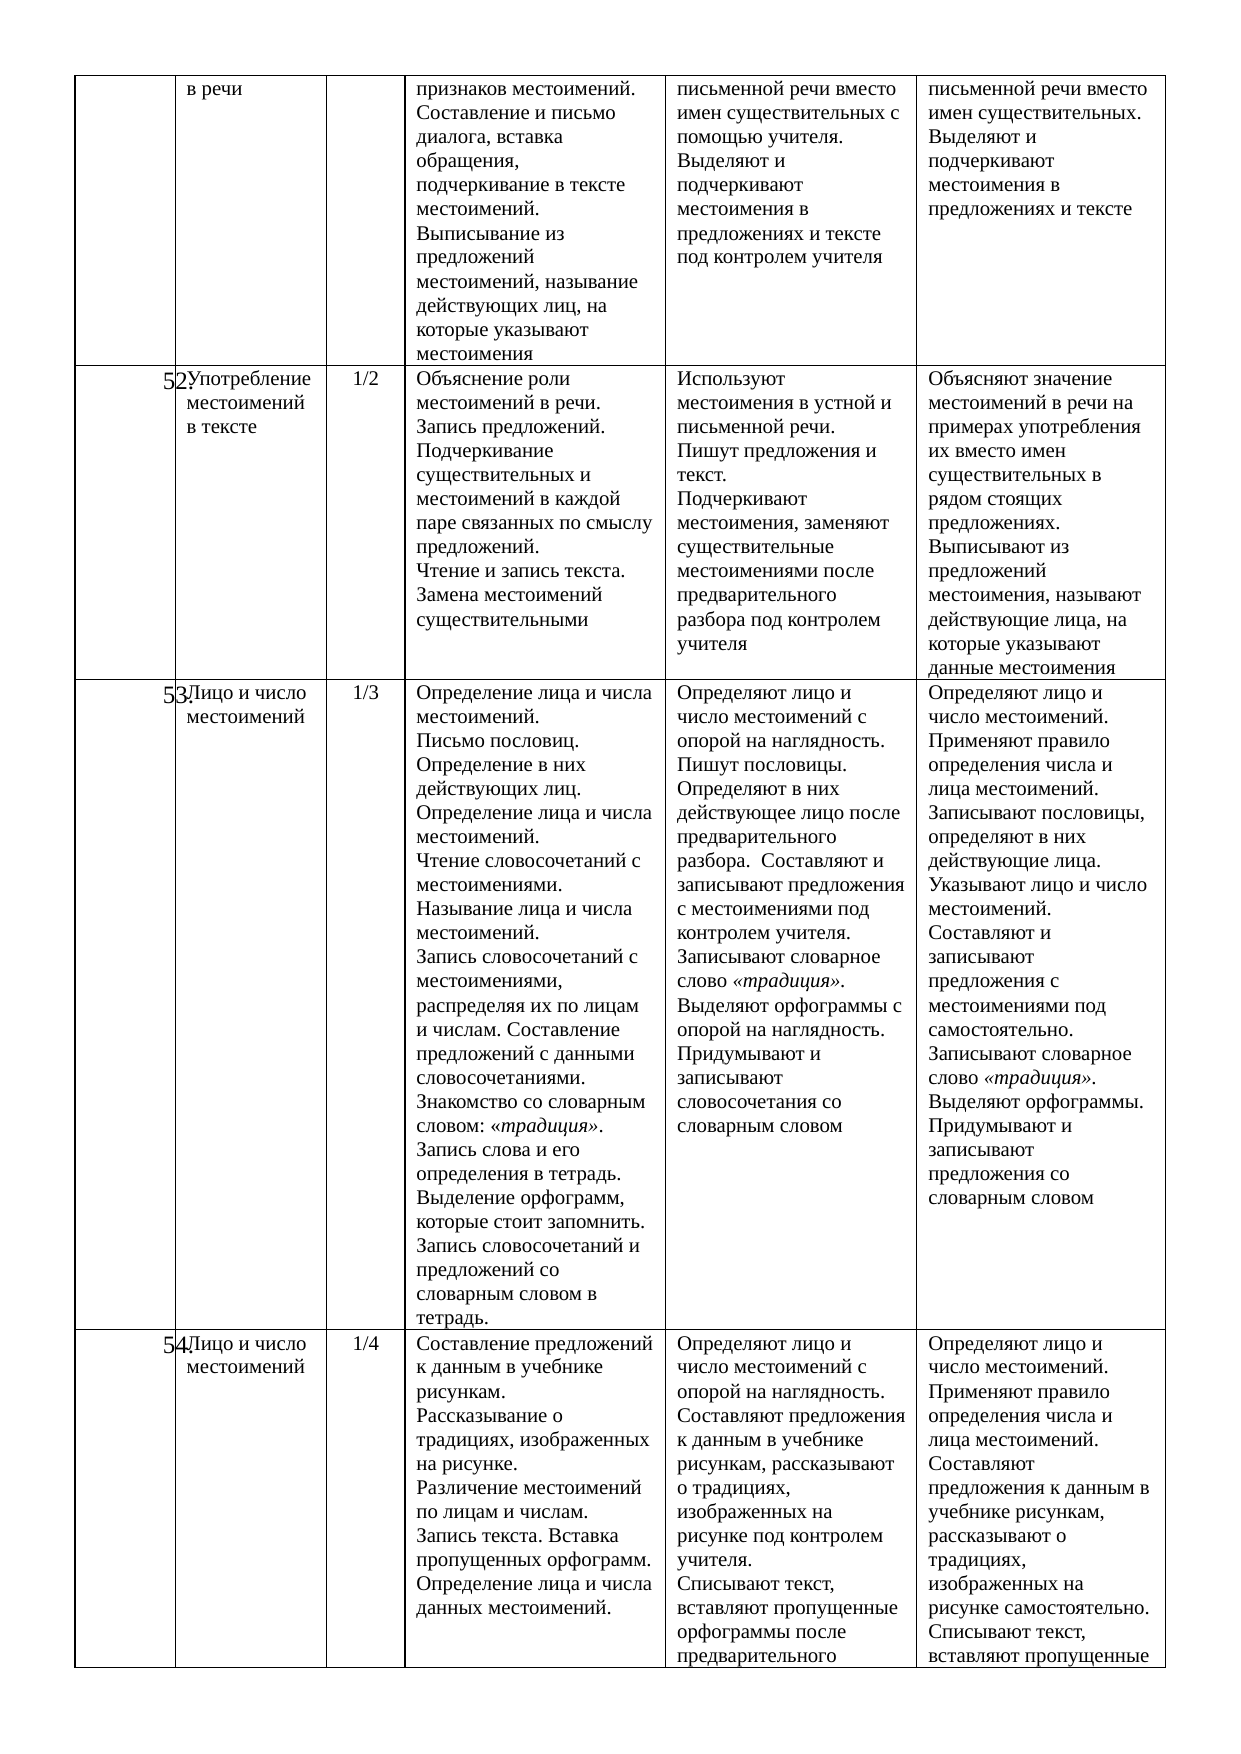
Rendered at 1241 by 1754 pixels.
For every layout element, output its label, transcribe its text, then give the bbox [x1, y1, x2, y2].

table_cell Определяют лицо и число местоимений. Применяют правило определения числа и лица местоимений. Составляют предложения к данным в учебнике рисункам, рассказывают о традициях, изображенных на рисунке самостоятельно. Списывают текст, вставляют пропущенные [917, 1330, 1165, 1667]
table_cell признаков местоимений. Составление и письмо диалога, вставка обращения, подчеркивание в тексте местоимений. Выписывание из предложений местоимений, называние действующих лиц, на которые указывают местоимения [406, 76, 665, 365]
table_cell письменной речи вместо имен существительных. Выделяют и подчеркивают местоимения в предложениях и тексте [917, 76, 1165, 365]
table_cell Используют местоимения в устной и письменной речи. Пишут предложения и текст. Подчеркивают местоимения, заменяют существительные местоимениями после предварительного разбора под контролем учителя [666, 366, 916, 679]
table_cell [327, 76, 404, 365]
table_cell Определяют лицо и число местоимений. Применяют правило определения числа и лица местоимений. Записывают пословицы, определяют в них действующие лица. Указывают лицо и число местоимений. Составляют и записывают предложения с местоимениями под самостоятельно. Записывают словарное слово «традиция». Выделяют орфограммы. Придумывают и записывают предложения со словарным словом [917, 680, 1165, 1329]
table_cell Определение лица и числа местоимений. Письмо пословиц. Определение в них действующих лиц. Определение лица и числа местоимений. Чтение словосочетаний с местоимениями. Называние лица и числа местоимений. Запись словосочетаний с местоимениями, распределяя их по лицам и числам. Составление предложений с данными словосочетаниями. Знакомство со словарным словом: «традиция». Запись слова и его определения в тетрадь. Выделение орфограмм, которые стоит запомнить. Запись словосочетаний и предложений со словарным словом в тетрадь. [406, 680, 665, 1329]
table_cell письменной речи вместо имен существительных с помощью учителя. Выделяют и подчеркивают местоимения в предложениях и тексте под контролем учителя [666, 76, 916, 365]
table_cell [76, 680, 175, 1329]
table_cell Употребление местоимений в тексте [176, 366, 326, 679]
table_cell Объясняют значение местоимений в речи на примерах употребления их вместо имен существительных в рядом стоящих предложениях. Выписывают из предложений местоимения, называют действующие лица, на которые указывают данные местоимения [917, 366, 1165, 679]
table_cell 1/2 [327, 366, 404, 679]
table_cell Лицо и число местоимений [176, 1330, 326, 1667]
table_cell Лицо и число местоимений [176, 680, 326, 1329]
table_cell Определяют лицо и число местоимений с опорой на наглядность. Пишут пословицы. Определяют в них действующее лицо после предварительного разбора. Составляют и записывают предложения с местоимениями под контролем учителя. Записывают словарное слово «традиция». Выделяют орфограммы с опорой на наглядность. Придумывают и записывают словосочетания со словарным словом [666, 680, 916, 1329]
table_cell 1/3 [327, 680, 404, 1329]
table_cell [76, 1330, 175, 1667]
table_cell Определяют лицо и число местоимений с опорой на наглядность. Составляют предложения к данным в учебнике рисункам, рассказывают о традициях, изображенных на рисунке под контролем учителя. Списывают текст, вставляют пропущенные орфограммы после предварительного [666, 1330, 916, 1667]
table_cell Объяснение роли местоимений в речи. Запись предложений. Подчеркивание существительных и местоимений в каждой паре связанных по смыслу предложений. Чтение и запись текста. Замена местоимений существительными [406, 366, 665, 679]
table_cell [76, 366, 175, 679]
table_cell [76, 76, 175, 365]
table_cell Составление предложений к данным в учебнике рисункам. Рассказывание о традициях, изображенных на рисунке. Различение местоимений по лицам и числам. Запись текста. Вставка пропущенных орфограмм. Определение лица и числа данных местоимений. [406, 1330, 665, 1667]
table_cell Значение местоимений в речи [176, 76, 326, 365]
table_cell 1/4 [327, 1330, 404, 1667]
